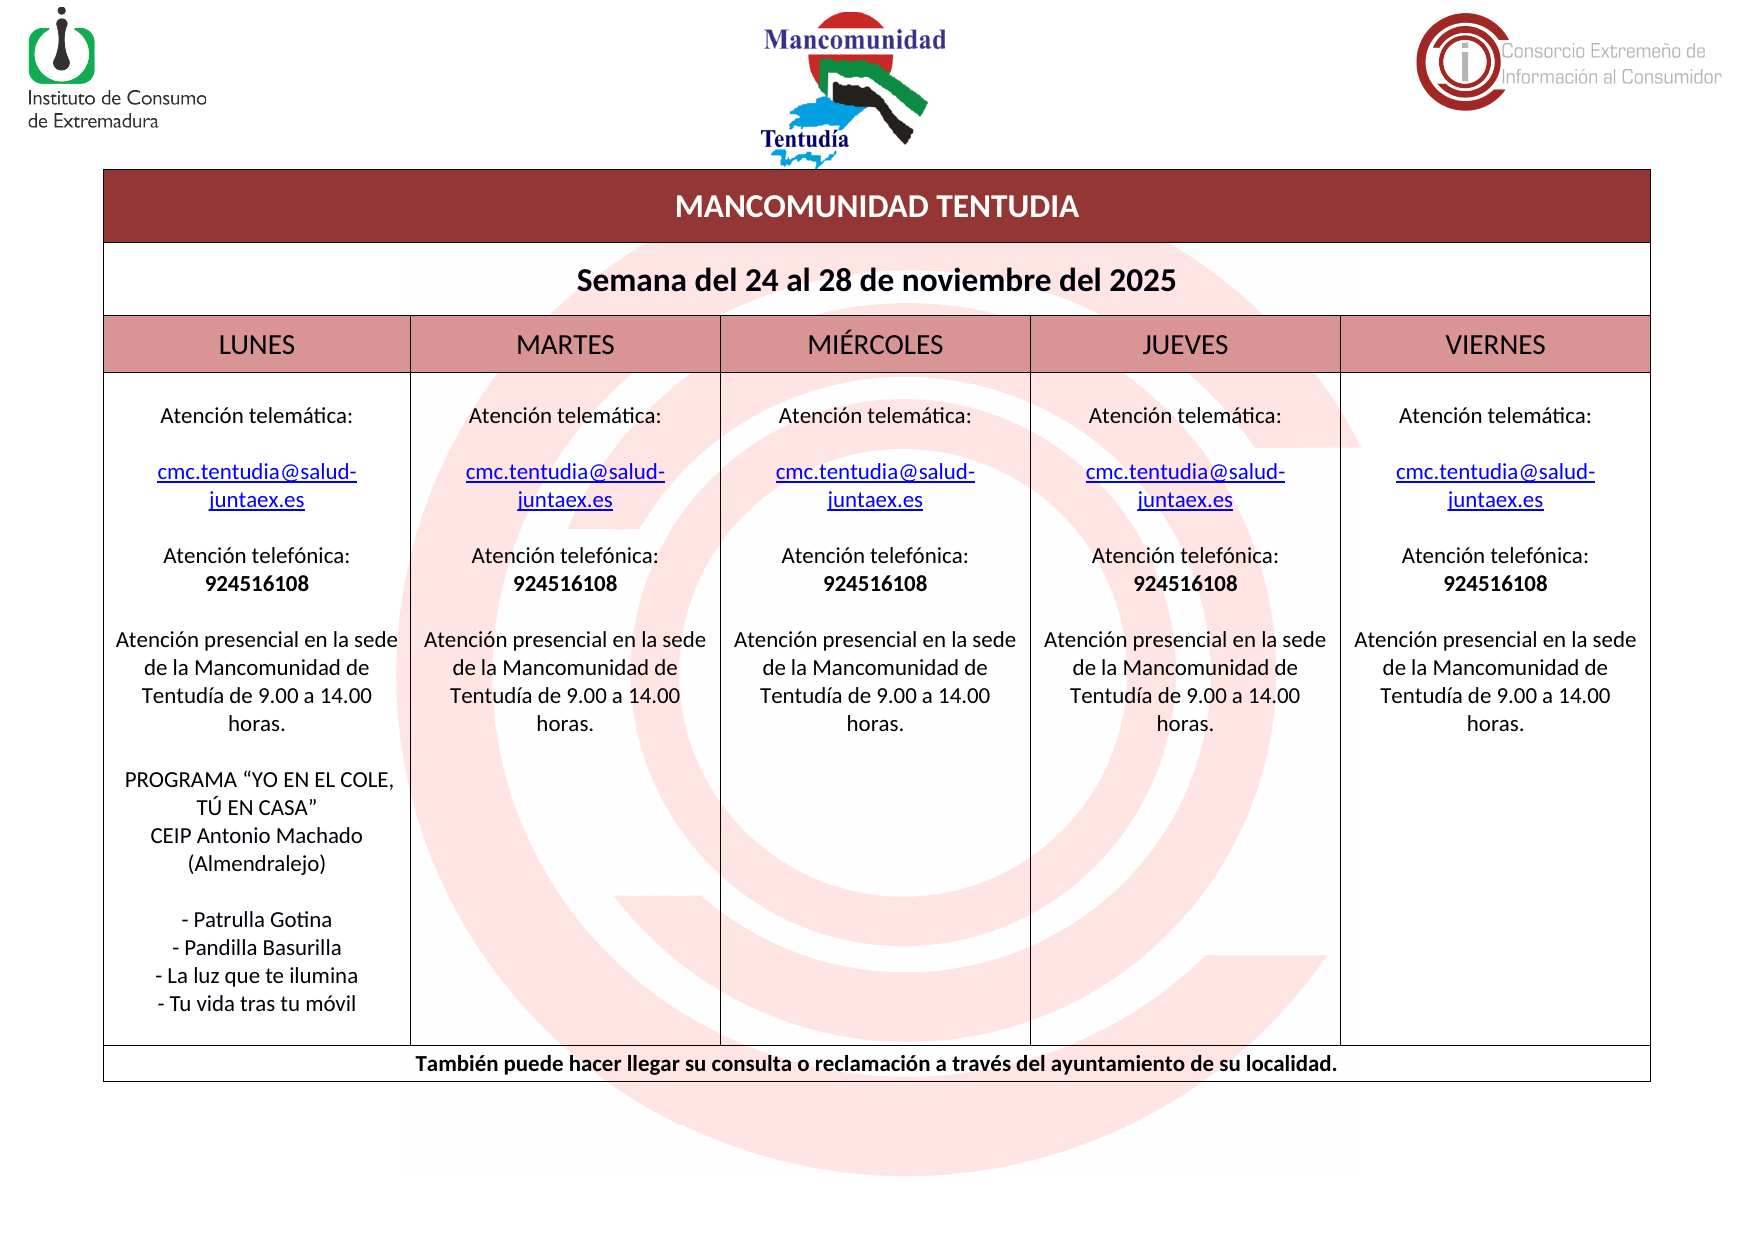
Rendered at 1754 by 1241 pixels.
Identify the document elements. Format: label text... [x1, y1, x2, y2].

table_cell También puede hacer llegar su consulta o reclamación a través del ayuntamiento de su localidad. [104, 1046, 1650, 1081]
table_cell JUEVES [1031, 316, 1340, 372]
table_cell Atención telemática: cmc.tentudia@salud-juntaex.es Atención telefónica: 924516108 Atención presencial en la sede de la Mancomunidad de Tentudía de 9.00 a 14.00 horas. PROGRAMA “YO EN EL COLE, TÚ EN CASA” CEIP Antonio Machado (Almendralejo) - Patrulla Gotina - Pandilla Basurilla - La luz que te ilumina - Tu vida tras tu móvil [104, 373, 410, 1045]
table_cell Semana del 24 al 28 de noviembre del 2025 [104, 243, 1650, 315]
picture [761, 12, 946, 169]
table_cell Atención telemática: cmc.tentudia@salud-juntaex.es Atención telefónica: 924516108 Atención presencial en la sede de la Mancomunidad de Tentudía de 9.00 a 14.00 horas. [721, 373, 1030, 1045]
table_cell Atención telemática: cmc.tentudia@salud-juntaex.es Atención telefónica: 924516108 Atención presencial en la sede de la Mancomunidad de Tentudía de 9.00 a 14.00 horas. [411, 373, 720, 1045]
picture [28, 7, 207, 128]
table_cell MARTES [411, 316, 720, 372]
table_cell Atención telemática: cmc.tentudia@salud-juntaex.es Atención telefónica: 924516108 Atención presencial en la sede de la Mancomunidad de Tentudía de 9.00 a 14.00 horas. [1341, 373, 1650, 1045]
table_cell MIÉRCOLES [721, 316, 1030, 372]
table_header MANCOMUNIDAD TENTUDIA [104, 170, 1650, 242]
table_cell VIERNES [1341, 316, 1650, 372]
table_cell Atención telemática: cmc.tentudia@salud-juntaex.es Atención telefónica: 924516108 Atención presencial en la sede de la Mancomunidad de Tentudía de 9.00 a 14.00 horas. [1031, 373, 1340, 1045]
picture [1414, 12, 1724, 113]
table_cell LUNES [104, 316, 410, 372]
